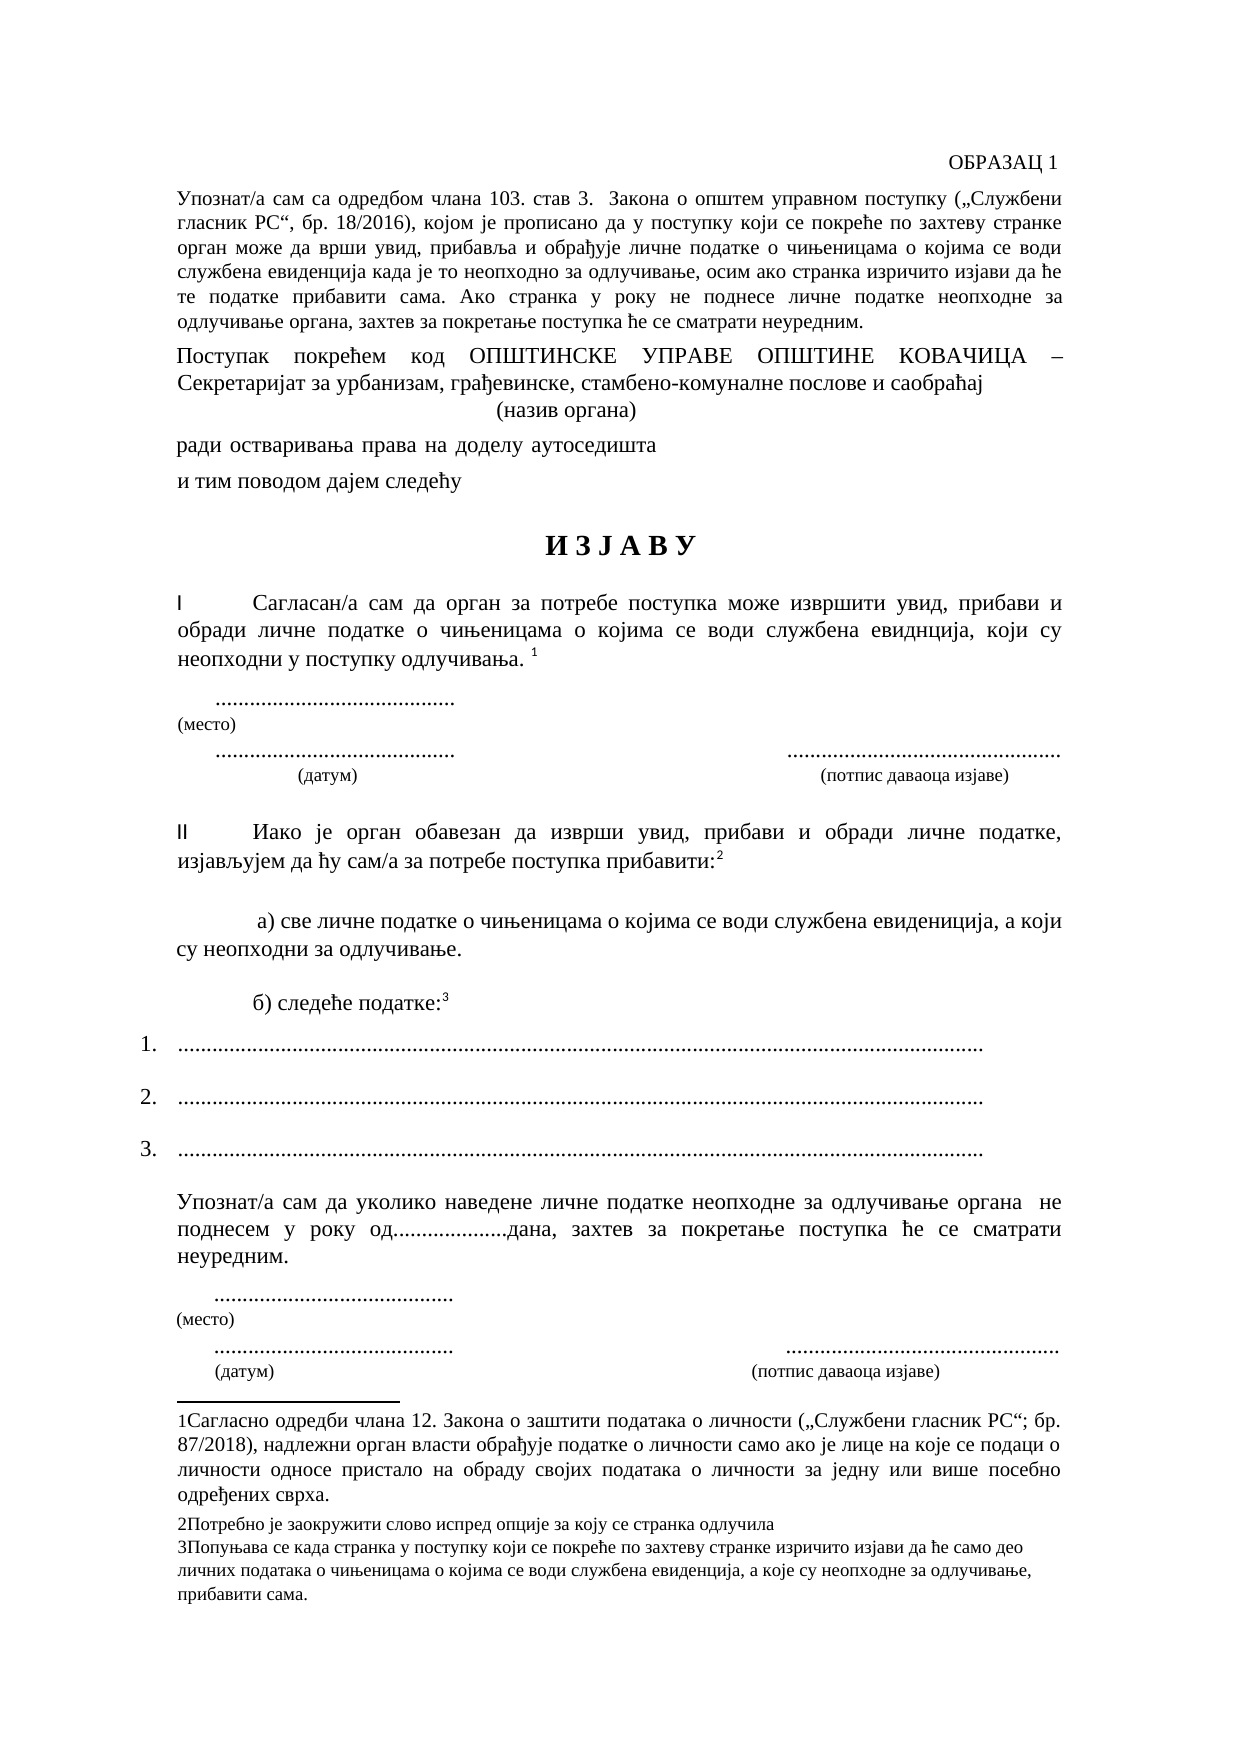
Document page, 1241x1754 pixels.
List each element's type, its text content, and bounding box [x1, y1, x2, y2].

list Сагласно одредби члана 12. Закона о заштити података о личности („Службени гласник РС“; бр. 87/2018), надлежни орган власти обрађује податке о личности само ако је лице на које се подаци о личности односе пристало на обраду својих података о личности за једну или више посебно одређених сврха. [177, 1408, 1063, 1506]
list Потребно је заокружити слово испред опције за коју се странка одлучила [177, 1513, 1063, 1534]
text а) све личне податке о чињеницама о којима се води службена евидениција, а који [177, 907, 1063, 933]
text .......................................... [215, 684, 1063, 711]
list ............................................................................................................................................. [140, 1030, 1063, 1056]
text .......................................... ................................................ (датум) (потпис даваоца изјаве) [213, 1333, 1063, 1382]
text (назив органа) [176, 396, 1063, 423]
text .......................................... (место) [176, 1281, 514, 1329]
text Попуњава се када странка у поступку који се покреће по захтеву странке изричито изјави да ће само део личних података о чињеницама о којима се води службена евиденција, а које су неопходне за одлучивање, прибавити сама. [177, 1536, 1063, 1604]
subtitle И З Ј А В У [178, 528, 1063, 561]
text (место) [177, 713, 1063, 734]
text (датум) (потпис даваоца изјаве) [213, 764, 1063, 785]
list ............................................................................................................................................. [140, 1083, 1063, 1109]
text б) следеће податке: [252, 988, 1063, 1016]
list ............................................................................................................................................. [140, 1136, 1063, 1162]
list Сагласaн/а сам да орган за потребе поступка може извршити увид, прибави и обради личне податке о чињеницама о којима се води службена евиднција, који су неопходни у поступку одлучивања. [176, 588, 1063, 672]
text Упознат/а сам са одредбом члана 103. став 3. Закона о општем управном поступку („Службени гласник РС“, бр. 18/2016), којом је прописано да у поступку који се покреће по захтеву странке орган може да врши увид, прибавља и обрађује личне податке о чињеницама о којима се води службена евиденција када је то неопходно за одлучивање, осим ако странка изричито изјави да ће те податке прибавити сама. Ако странка у року не поднесе личне податке неопходне за одлучивање органа, захтев за покретање поступка ће се сматрати неуредним. [176, 185, 1063, 333]
text Поступак покрећем код ОПШТИНСКЕ УПРАВЕ ОПШТИНЕ КОВАЧИЦА – Секретаријат за урбанизам, грађевинске, стамбено-комуналне послове и саобраћај [176, 342, 1063, 396]
text су неопходни за одлучивање. [176, 936, 1063, 962]
text Упознат/а сам да уколико наведене личне податке неопходне за одлучивање органа не поднесем у року од....................дана, захтев за покретање поступка ће се сматрати неуредним. [176, 1188, 1063, 1269]
text ради остваривања права на доделу аутоседишта и тим поводом дајем следећу [176, 432, 657, 493]
text .......................................... ................................................ [215, 736, 1063, 762]
text ОБРАЗАЦ 1 [177, 150, 1063, 174]
list Иако је орган обавезан да изврши увид, прибави и обради личне податке, изјављујем да ћу сам/а за потребе поступка прибавити: [176, 817, 1063, 874]
